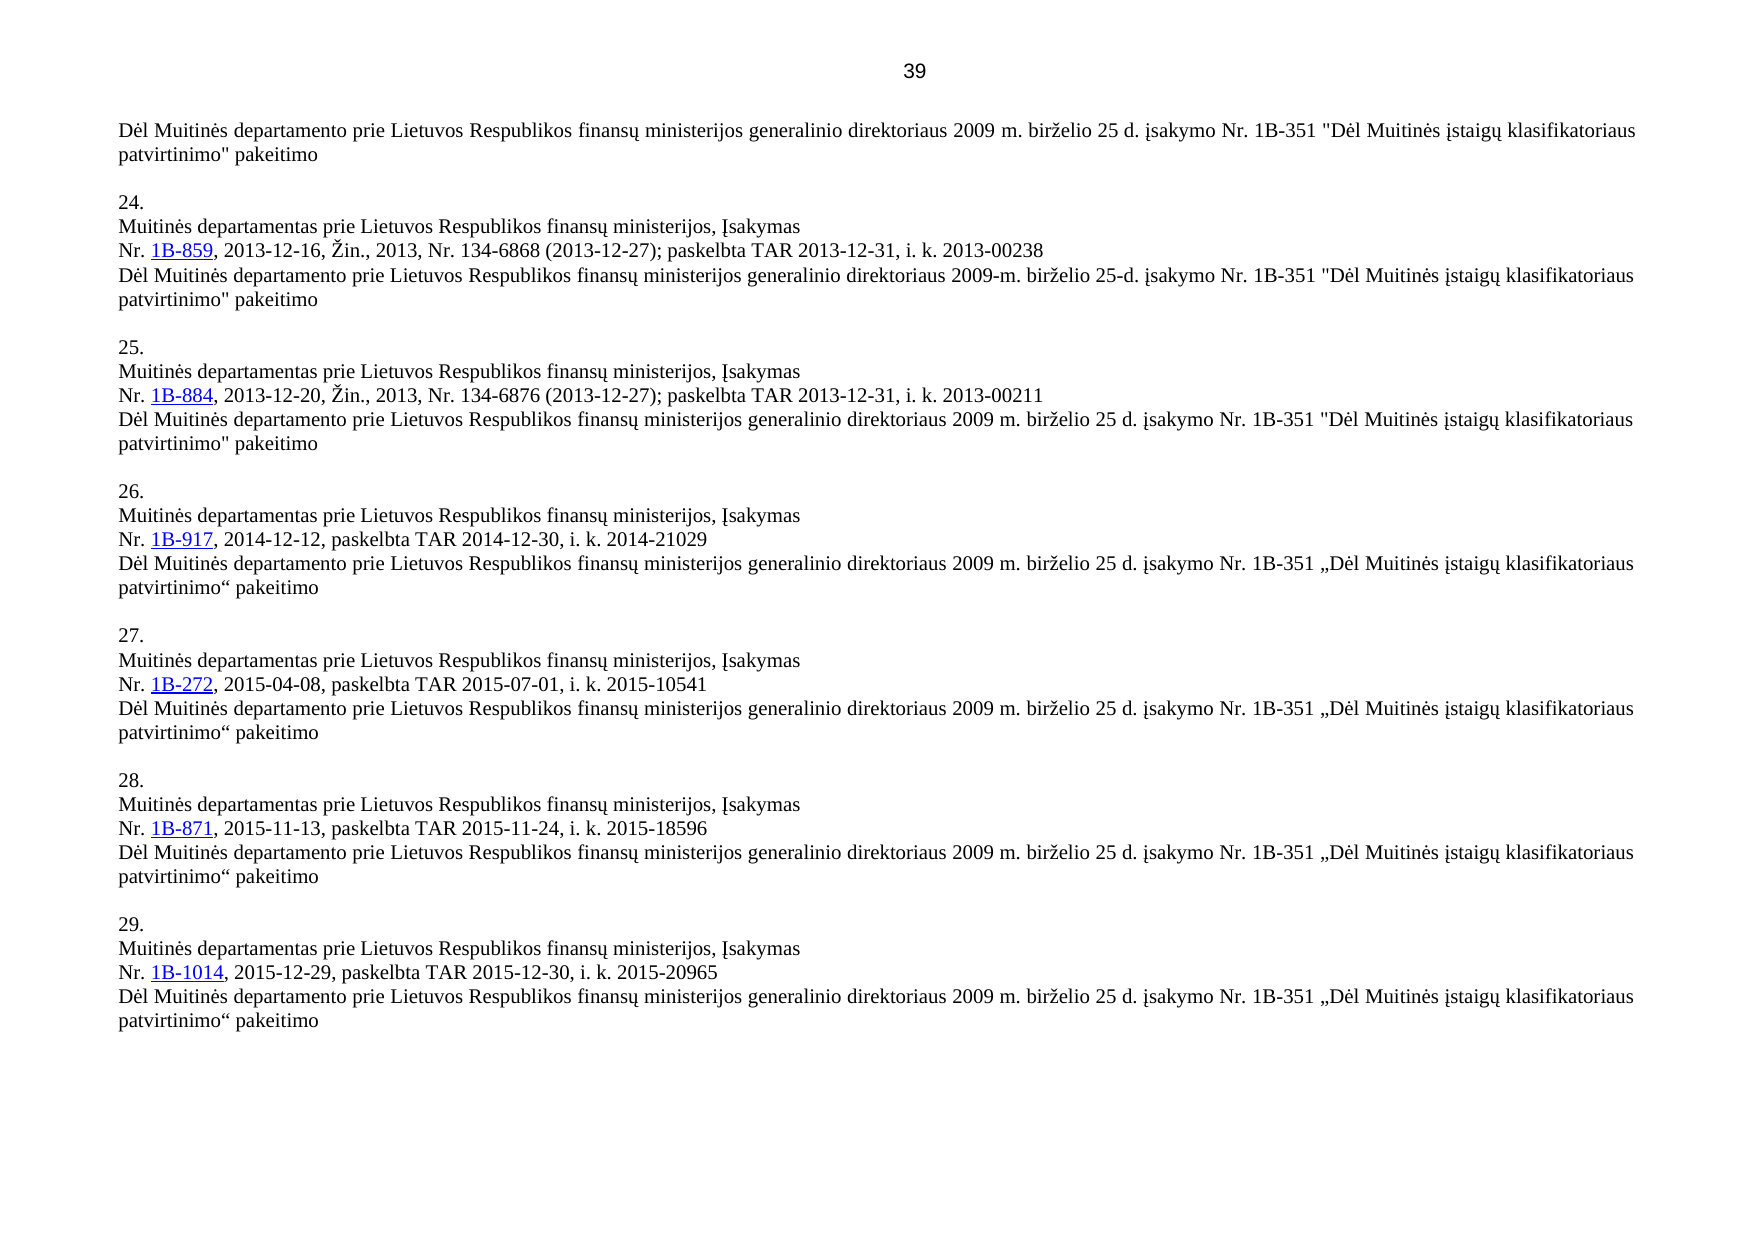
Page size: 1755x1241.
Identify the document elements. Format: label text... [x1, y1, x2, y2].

text Nr. 1B-1014, 2015-12-29, paskelbta TAR 2015-12-30, i. k. 2015-20965 [118, 960, 1636, 984]
text Muitinės departamentas prie Lietuvos Respublikos finansų ministerijos, Įsakymas [118, 359, 1636, 383]
text Nr. 1B-272, 2015-04-08, paskelbta TAR 2015-07-01, i. k. 2015-10541 [118, 672, 1636, 696]
text Dėl Muitinės departamento prie Lietuvos Respublikos finansų ministerijos generalinio direktoriaus 2009-m. birželio 25-d. įsakymo Nr. 1B-351 "Dėl Muitinės įstaigų klasifikatoriaus patvirtinimo" pakeitimo [118, 262, 1636, 311]
text 26. [118, 479, 1636, 503]
text Muitinės departamentas prie Lietuvos Respublikos finansų ministerijos, Įsakymas [118, 936, 1636, 960]
text Dėl Muitinės departamento prie Lietuvos Respublikos finansų ministerijos generalinio direktoriaus 2009 m. birželio 25 d. įsakymo Nr. 1B-351 "Dėl Muitinės įstaigų klasifikatoriaus patvirtinimo" pakeitimo [118, 407, 1636, 455]
text Dėl Muitinės departamento prie Lietuvos Respublikos finansų ministerijos generalinio direktoriaus 2009 m. birželio 25 d. įsakymo Nr. 1B-351 „Dėl Muitinės įstaigų klasifikatoriaus patvirtinimo“ pakeitimo [118, 984, 1636, 1032]
text Dėl Muitinės departamento prie Lietuvos Respublikos finansų ministerijos generalinio direktoriaus 2009 m. birželio 25 d. įsakymo Nr. 1B-351 „Dėl Muitinės įstaigų klasifikatoriaus patvirtinimo“ pakeitimo [118, 840, 1636, 888]
text Dėl Muitinės departamento prie Lietuvos Respublikos finansų ministerijos generalinio direktoriaus 2009 m. birželio 25 d. įsakymo Nr. 1B-351 "Dėl Muitinės įstaigų klasifikatoriaus patvirtinimo" pakeitimo [118, 118, 1636, 166]
text Dėl Muitinės departamento prie Lietuvos Respublikos finansų ministerijos generalinio direktoriaus 2009 m. birželio 25 d. įsakymo Nr. 1B-351 „Dėl Muitinės įstaigų klasifikatoriaus patvirtinimo“ pakeitimo [118, 696, 1636, 744]
text Nr. 1B-871, 2015-11-13, paskelbta TAR 2015-11-24, i. k. 2015-18596 [118, 816, 1636, 840]
text 25. [118, 335, 1636, 359]
text Nr. 1B-859, 2013-12-16, Žin., 2013, Nr. 134-6868 (2013-12-27); paskelbta TAR 2013-12-31, i. k. 2013-00238 [118, 238, 1636, 262]
text Muitinės departamentas prie Lietuvos Respublikos finansų ministerijos, Įsakymas [118, 792, 1636, 816]
text Muitinės departamentas prie Lietuvos Respublikos finansų ministerijos, Įsakymas [118, 647, 1636, 672]
text 28. [118, 768, 1636, 792]
text Dėl Muitinės departamento prie Lietuvos Respublikos finansų ministerijos generalinio direktoriaus 2009 m. birželio 25 d. įsakymo Nr. 1B-351 „Dėl Muitinės įstaigų klasifikatoriaus patvirtinimo“ pakeitimo [118, 551, 1636, 599]
text Muitinės departamentas prie Lietuvos Respublikos finansų ministerijos, Įsakymas [118, 503, 1636, 527]
text Nr. 1B-917, 2014-12-12, paskelbta TAR 2014-12-30, i. k. 2014-21029 [118, 527, 1636, 551]
text Nr. 1B-884, 2013-12-20, Žin., 2013, Nr. 134-6876 (2013-12-27); paskelbta TAR 2013-12-31, i. k. 2013-00211 [118, 383, 1636, 407]
text 27. [118, 623, 1636, 647]
text Muitinės departamentas prie Lietuvos Respublikos finansų ministerijos, Įsakymas [118, 214, 1636, 238]
text 24. [118, 190, 1636, 214]
text 29. [118, 912, 1636, 936]
